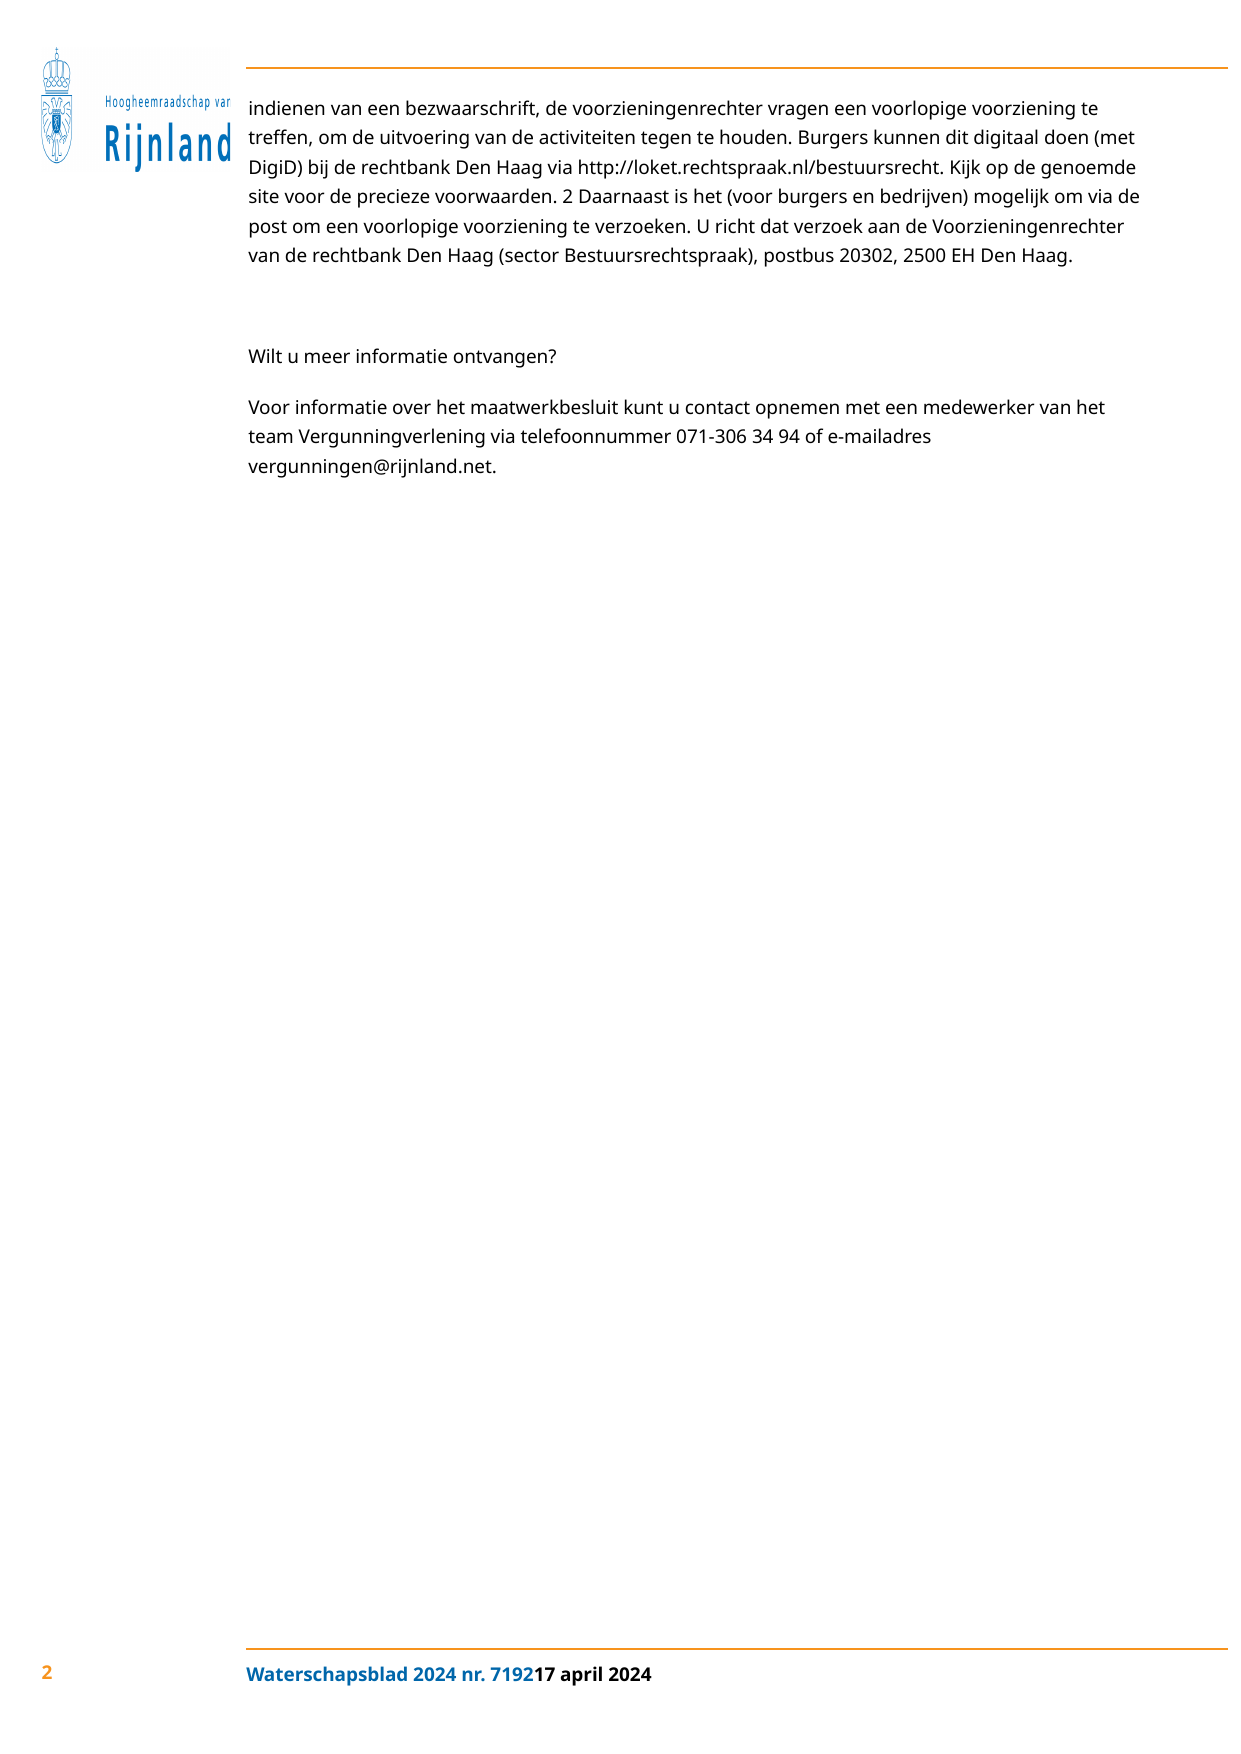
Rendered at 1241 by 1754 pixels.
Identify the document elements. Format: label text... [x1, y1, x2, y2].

text Voor informatie over het maatwerkbesluit kunt u contact opnemen met een medewerker van het team Vergunningverlening via telefoonnummer 071-306 34 94 of e-mailadres vergunningen@rijnland.net. [248, 394, 1152, 479]
text indienen van een bezwaarschrift, de voorzieningenrechter vragen een voorlopige voorziening te treffen, om de uitvoering van de activiteiten tegen te houden. Burgers kunnen dit digitaal doen (met DigiD) bij de rechtbank Den Haag via http://loket.rechtspraak.nl/bestuursrecht. Kijk op de genoemde site voor de precieze voorwaarden. 2 Daarnaast is het (voor burgers en bedrijven) mogelijk om via de post om een voorlopige voorziening te verzoeken. U richt dat verzoek aan de Voorzieningenrechter van de rechtbank Den Haag (sector Bestuursrechtspraak), postbus 20302, 2500 EH Den Haag. [248, 95, 1152, 268]
text Wilt u meer informatie ontvangen? [248, 343, 1152, 369]
picture [41, 47, 231, 172]
